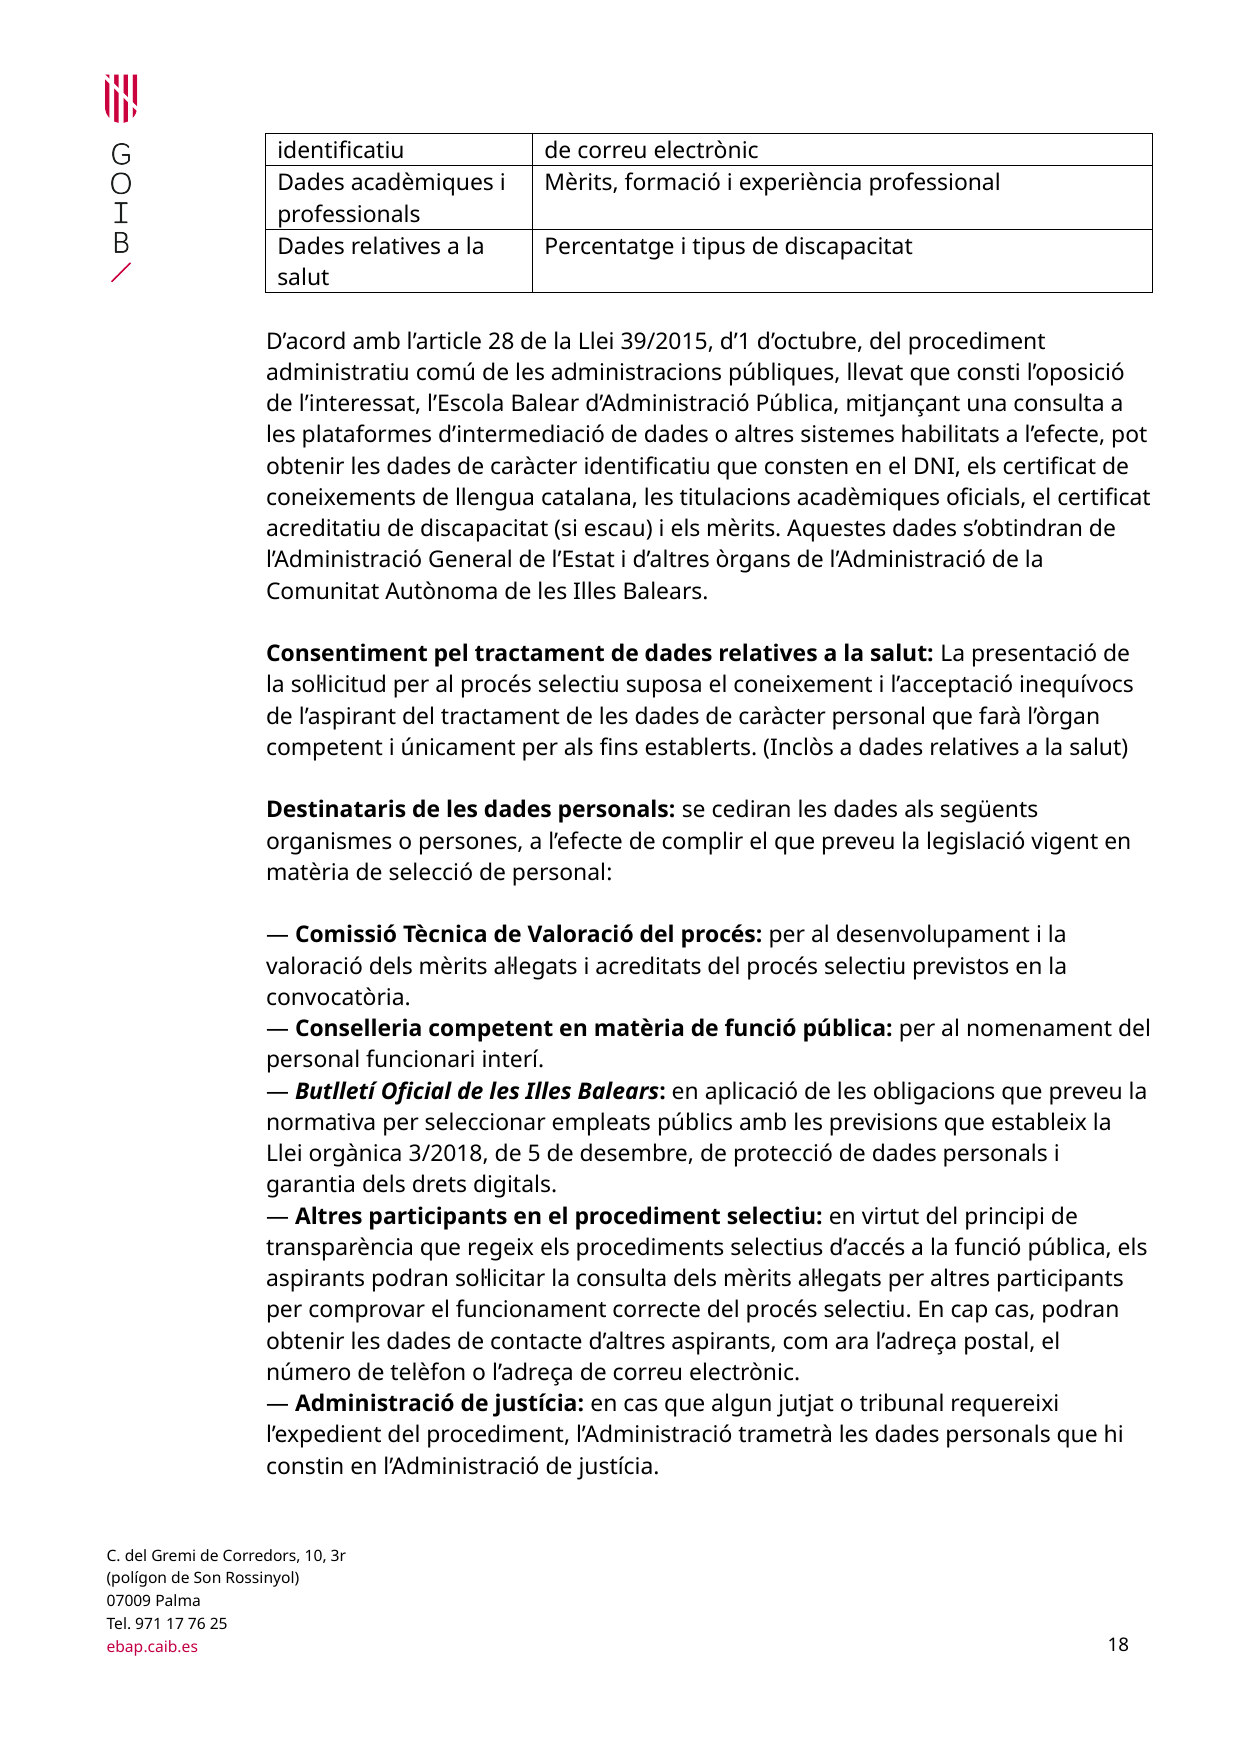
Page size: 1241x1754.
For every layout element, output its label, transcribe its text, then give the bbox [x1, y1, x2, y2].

table_cell Percentatge i tipus de discapacitat [533, 230, 1152, 292]
table_header identificatiu [266, 134, 532, 165]
table_cell Dades acadèmiques i professionals [266, 166, 532, 229]
text — Comissió Tècnica de Valoració del procés: per al desenvolupament i la valoració dels mèrits al·legats i acreditats del procés selectiu previstos en la convocatòria. [266, 918, 1152, 1012]
text D’acord amb l’article 28 de la Llei 39/2015, d’1 d’octubre, del procediment administratiu comú de les administracions públiques, llevat que consti l’oposició de l’interessat, l’Escola Balear d’Administració Pública, mitjançant una consulta a les plataformes d’intermediació de dades o altres sistemes habilitats a l’efecte, pot obtenir les dades de caràcter identificatiu que consten en el DNI, els certificat de coneixements de llengua catalana, les titulacions acadèmiques oficials, el certificat acreditatiu de discapacitat (si escau) i els mèrits. Aquestes dades s’obtindran de l’Administració General de l’Estat i d’altres òrgans de l’Administració de la Comunitat Autònoma de les Illes Balears. [266, 324, 1152, 606]
text Consentiment pel tractament de dades relatives a la salut: La presentació de la sol·licitud per al procés selectiu suposa el coneixement i l’acceptació inequívocs de l’aspirant del tractament de les dades de caràcter personal que farà l’òrgan competent i únicament per als fins establerts. (Inclòs a dades relatives a la salut) [266, 637, 1152, 762]
text — Conselleria competent en matèria de funció pública: per al nomenament del personal funcionari interí. [266, 1012, 1152, 1074]
text — Butlletí Oficial de les Illes Balears: en aplicació de les obligacions que preveu la normativa per seleccionar empleats públics amb les previsions que estableix la Llei orgànica 3/2018, de 5 de desembre, de protecció de dades personals i garantia dels drets digitals. [266, 1074, 1152, 1199]
text — Altres participants en el procediment selectiu: en virtut del principi de transparència que regeix els procediments selectius d’accés a la funció pública, els aspirants podran sol·licitar la consulta dels mèrits al·legats per altres participants per comprovar el funcionament correcte del procés selectiu. En cap cas, podran obtenir les dades de contacte d’altres aspirants, com ara l’adreça postal, el número de telèfon o l’adreça de correu electrònic. [266, 1199, 1152, 1387]
table_cell Mèrits, formació i experiència professional [533, 166, 1152, 229]
text — Administració de justícia: en cas que algun jutjat o tribunal requereixi l’expedient del procediment, l’Administració trametrà les dades personals que hi constin en l’Administració de justícia. [266, 1387, 1152, 1481]
table_header de correu electrònic [533, 134, 1152, 165]
table_cell Dades relatives a la salut [266, 230, 532, 292]
text Destinataris de les dades personals: se cediran les dades als següents organismes o persones, a l’efecte de complir el que preveu la legislació vigent en matèria de selecció de personal: [266, 793, 1152, 887]
picture [76, 51, 166, 313]
